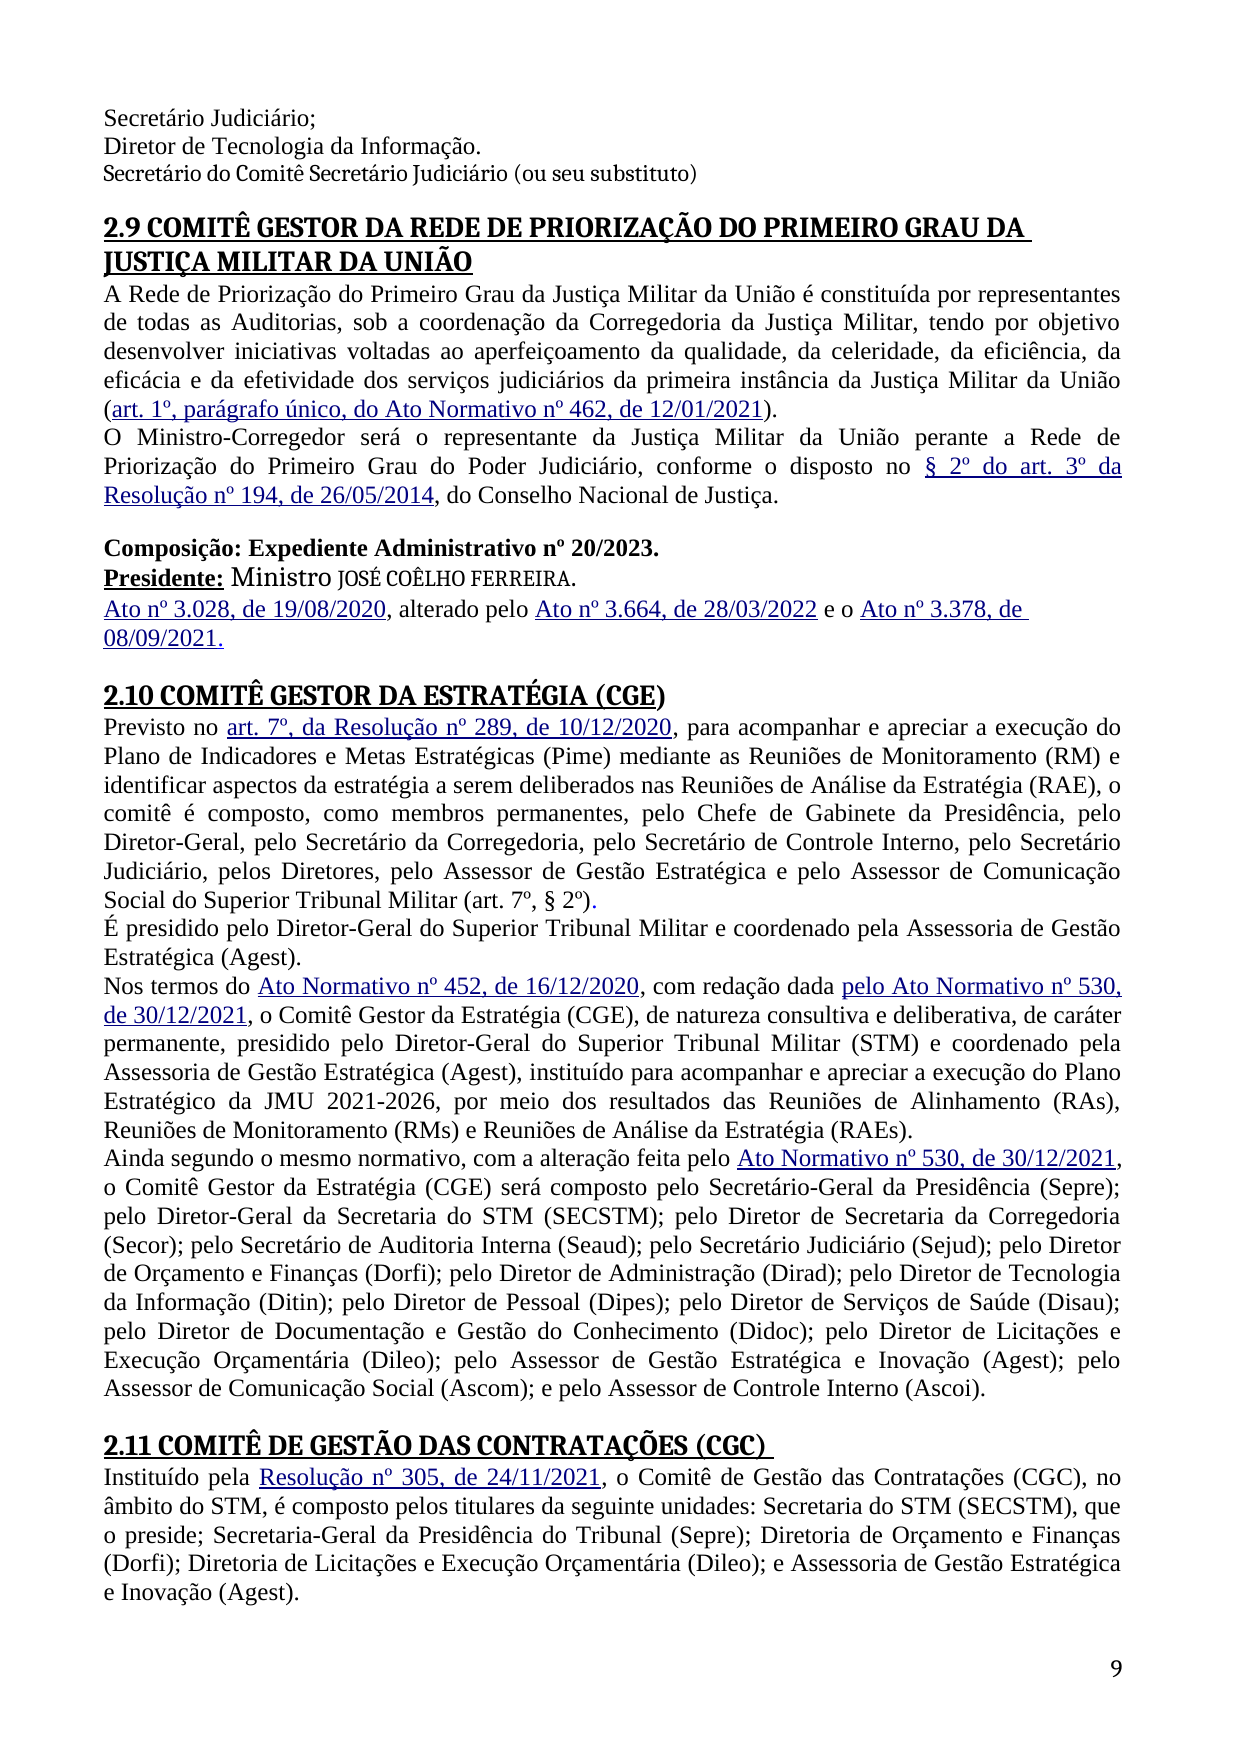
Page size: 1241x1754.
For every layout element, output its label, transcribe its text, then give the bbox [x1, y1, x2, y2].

text 2.11 COMITÊ DE GESTÃO DAS CONTRATAÇÕES (CGC) [103, 1429, 1122, 1462]
text Ainda segundo o mesmo normativo, com a alteração feita pelo Ato Normativo nº 530, de 30/12/2021, o Comitê Gestor da Estratégia (CGE) será composto pelo Secretário-Geral da Presidência (Sepre); pelo Diretor-Geral da Secretaria do STM (SECSTM); pelo Diretor de Secretaria da Corregedoria (Secor); pelo Secretário de Auditoria Interna (Seaud); pelo Secretário Judiciário (Sejud); pelo Diretor de Orçamento e Finanças (Dorfi); pelo Diretor de Administração (Dirad); pelo Diretor de Tecnologia da Informação (Ditin); pelo Diretor de Pessoal (Dipes); pelo Diretor de Serviços de Saúde (Disau); pelo Diretor de Documentação e Gestão do Conhecimento (Didoc); pelo Diretor de Licitações e Execução Orçamentária (Dileo); pelo Assessor de Gestão Estratégica e Inovação (Agest); pelo Assessor de Comunicação Social (Ascom); e pelo Assessor de Controle Interno (Ascoi). [103, 1143, 1122, 1402]
text Ato nº 3.028, de 19/08/2020, alterado pelo Ato nº 3.664, de 28/03/2022 e o Ato nº 3.378, de 08/09/2021. [103, 594, 1122, 651]
text A Rede de Priorização do Primeiro Grau da Justiça Militar da União é constituída por representantes de todas as Auditorias, sob a coordenação da Corregedoria da Justiça Militar, tendo por objetivo desenvolver iniciativas voltadas ao aperfeiçoamento da qualidade, da celeridade, da eficiência, da eficácia e da efetividade dos serviços judiciários da primeira instância da Justiça Militar da União (art. 1º, parágrafo único, do Ato Normativo nº 462, de 12/01/2021). [103, 279, 1122, 422]
text 2.9 COMITÊ GESTOR DA REDE DE PRIORIZAÇÃO DO PRIMEIRO GRAU DA JUSTIÇA MILITAR DA UNIÃO [103, 212, 1122, 279]
text Nos termos do Ato Normativo nº 452, de 16/12/2020, com redação dada pelo Ato Normativo nº 530, de 30/12/2021, o Comitê Gestor da Estratégia (CGE), de natureza consultiva e deliberativa, de caráter permanente, presidido pelo Diretor-Geral do Superior Tribunal Militar (STM) e coordenado pela Assessoria de Gestão Estratégica (Agest), instituído para acompanhar e apreciar a execução do Plano Estratégico da JMU 2021-2026, por meio dos resultados das Reuniões de Alinhamento (RAs), Reuniões de Monitoramento (RMs) e Reuniões de Análise da Estratégia (RAEs). [103, 971, 1122, 1143]
text Instituído pela Resolução nº 305, de 24/11/2021, o Comitê de Gestão das Contratações (CGC), no âmbito do STM, é composto pelos titulares da seguinte unidades: Secretaria do STM (SECSTM), que o preside; Secretaria-Geral da Presidência do Tribunal (Sepre); Diretoria de Orçamento e Finanças (Dorfi); Diretoria de Licitações e Execução Orçamentária (Dileo); e Assessoria de Gestão Estratégica e Inovação (Agest). [103, 1462, 1122, 1606]
text Secretário do Comitê Secretário Judiciário (ou seu substituto) [103, 160, 1122, 188]
text Diretor de Tecnologia da Informação. [103, 131, 1122, 160]
text Composição: Expediente Administrativo nº 20/2023. [103, 533, 1122, 561]
text Previsto no art. 7º, da Resolução nº 289, de 10/12/2020, para acompanhar e apreciar a execução do Plano de Indicadores e Metas Estratégicas (Pime) mediante as Reuniões de Monitoramento (RM) e identificar aspectos da estratégia a serem deliberados nas Reuniões de Análise da Estratégia (RAE), o comitê é composto, como membros permanentes, pelo Chefe de Gabinete da Presidência, pelo Diretor-Geral, pelo Secretário da Corregedoria, pelo Secretário de Controle Interno, pelo Secretário Judiciário, pelos Diretores, pelo Assessor de Gestão Estratégica e pelo Assessor de Comunicação Social do Superior Tribunal Militar (art. 7º, § 2º). [103, 712, 1122, 913]
text 2.10 COMITÊ GESTOR DA ESTRATÉGIA (CGE) [103, 678, 1122, 712]
text O Ministro-Corregedor será o representante da Justiça Militar da União perante a Rede de Priorização do Primeiro Grau do Poder Judiciário, conforme o disposto no § 2º do art. 3º da Resolução nº 194, de 26/05/2014, do Conselho Nacional de Justiça. [103, 422, 1122, 509]
text Presidente: Ministro JOSÉ COÊLHO FERREIRA. [103, 561, 1122, 594]
text É presidido pelo Diretor-Geral do Superior Tribunal Militar e coordenado pela Assessoria de Gestão Estratégica (Agest). [103, 913, 1122, 971]
text Secretário Judiciário; [103, 103, 1122, 131]
